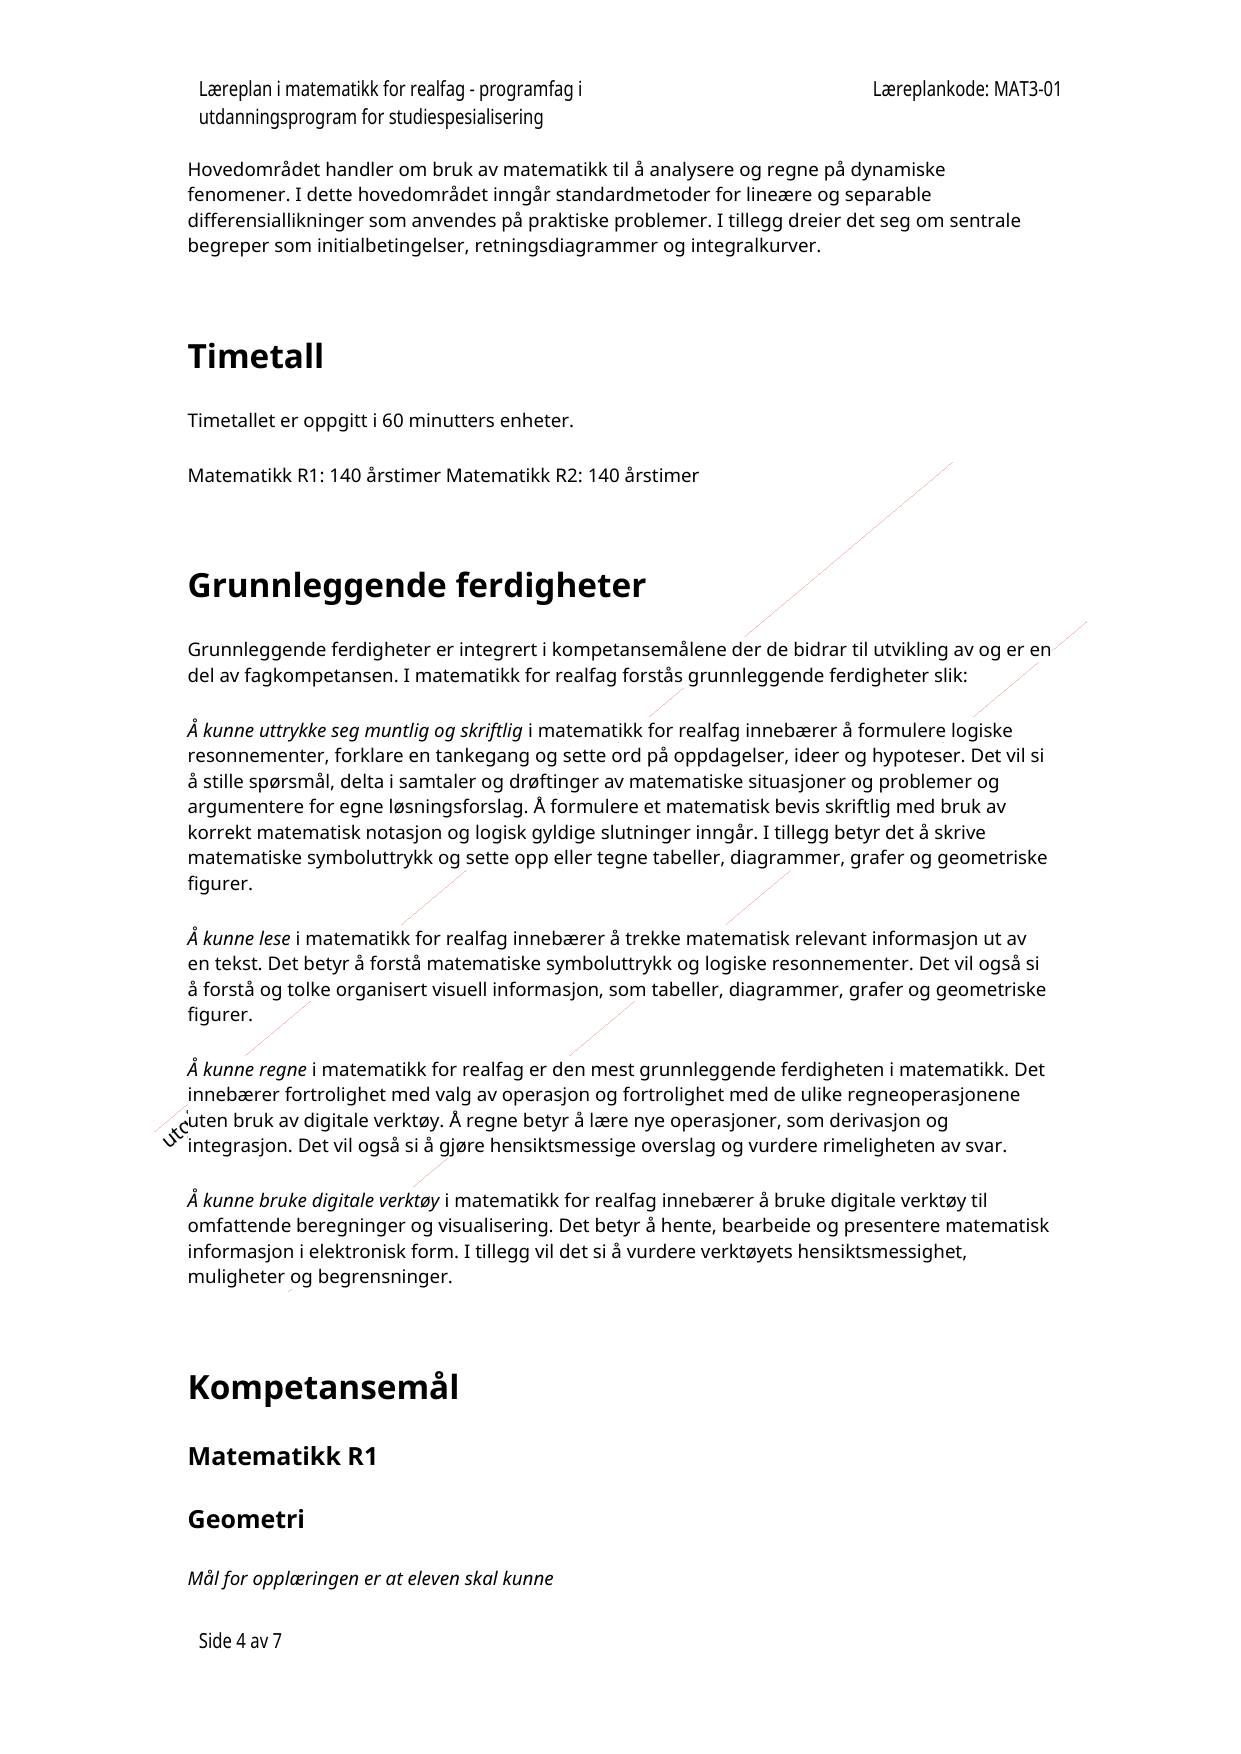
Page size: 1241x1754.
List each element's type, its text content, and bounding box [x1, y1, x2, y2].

text Hovedområdet handler om bruk av matematikk til å analysere og regne på dynamiske fenomener. I dette hovedområdet inngår standardmetoder for lineære og separable differensiallikninger som anvendes på praktiske problemer. I tillegg dreier det seg om sentrale begreper som initialbetingelser, retningsdiagrammer og integralkurver. [821, 156, 1053, 258]
subtitle Grunnleggende ferdigheter [780, 517, 1053, 608]
text Å kunne regne i matematikk for realfag er den mest grunnleggende ferdigheten i matematikk. Det innebærer fortrolighet med valg av operasjon og fortrolighet med de ulike regneoperasjonene uten bruk av digitale verktøy. Å regne betyr å lære nye operasjoner, som derivasjon og integrasjon. Det vil også si å gjøre hensiktsmessige overslag og vurdere rimeligheten av svar. [954, 1056, 1053, 1158]
subtitle Grunnleggende ferdigheter [655, 517, 885, 608]
text Å kunne lese i matematikk for realfag innebærer å trekke matematisk relevant informasjon ut av en tekst. Det betyr å forstå matematiske symboluttrykk og logiske resonnementer. Det vil også si å forstå og tolke organisert visuell informasjon, som tabeller, diagrammer, grafer og geometriske figurer. [281, 1001, 633, 1027]
text Mål for opplæringen er at eleven skal kunne [561, 1565, 1053, 1591]
text Å kunne uttrykke seg muntlig og skriftlig i matematikk for realfag innebærer å formulere logiske resonnementer, forklare en tankegang og sette ord på oppdagelser, ideer og hypoteser. Det vil si å stille spørsmål, delta i samtaler og drøftinger av matematiske situasjoner og problemer og argumentere for egne løsningsforslag. Å formulere et matematisk bevis skriftlig med bruk av korrekt matematisk notasjon og logisk gyldige slutninger inngår. I tillegg betyr det å skrive matematiske symboluttrykk og sette opp eller tegne tabeller, diagrammer, grafer og geometriske figurer. [761, 717, 1053, 896]
text Å kunne bruke digitale verktøy i matematikk for realfag innebærer å bruke digitale verktøy til omfattende beregninger og visualisering. Det betyr å hente, bearbeide og presentere matematisk informasjon i elektronisk form. I tillegg vil det si å vurdere verktøyets hensiktsmessighet, muligheter og begrensninger. [453, 1187, 1053, 1289]
subtitle Geometri [305, 1502, 1053, 1536]
text Å kunne lese i matematikk for realfag innebærer å trekke matematisk relevant informasjon ut av en tekst. Det betyr å forstå matematiske symboluttrykk og logiske resonnementer. Det vil også si å forstå og tolke organisert visuell informasjon, som tabeller, diagrammer, grafer og geometriske figurer. [605, 925, 1053, 1027]
subtitle Matematikk R1 [187, 1438, 1053, 1473]
text Timetallet er oppgitt i 60 minutters enheter. [187, 407, 1053, 433]
subtitle Timetall [187, 287, 1053, 378]
text Matematikk R1: 140 årstimer Matematikk R2: 140 årstimer [923, 462, 1053, 488]
subtitle Kompetansemål [187, 1318, 1053, 1409]
text Matematikk R1: 140 årstimer Matematikk R2: 140 årstimer [699, 462, 951, 488]
